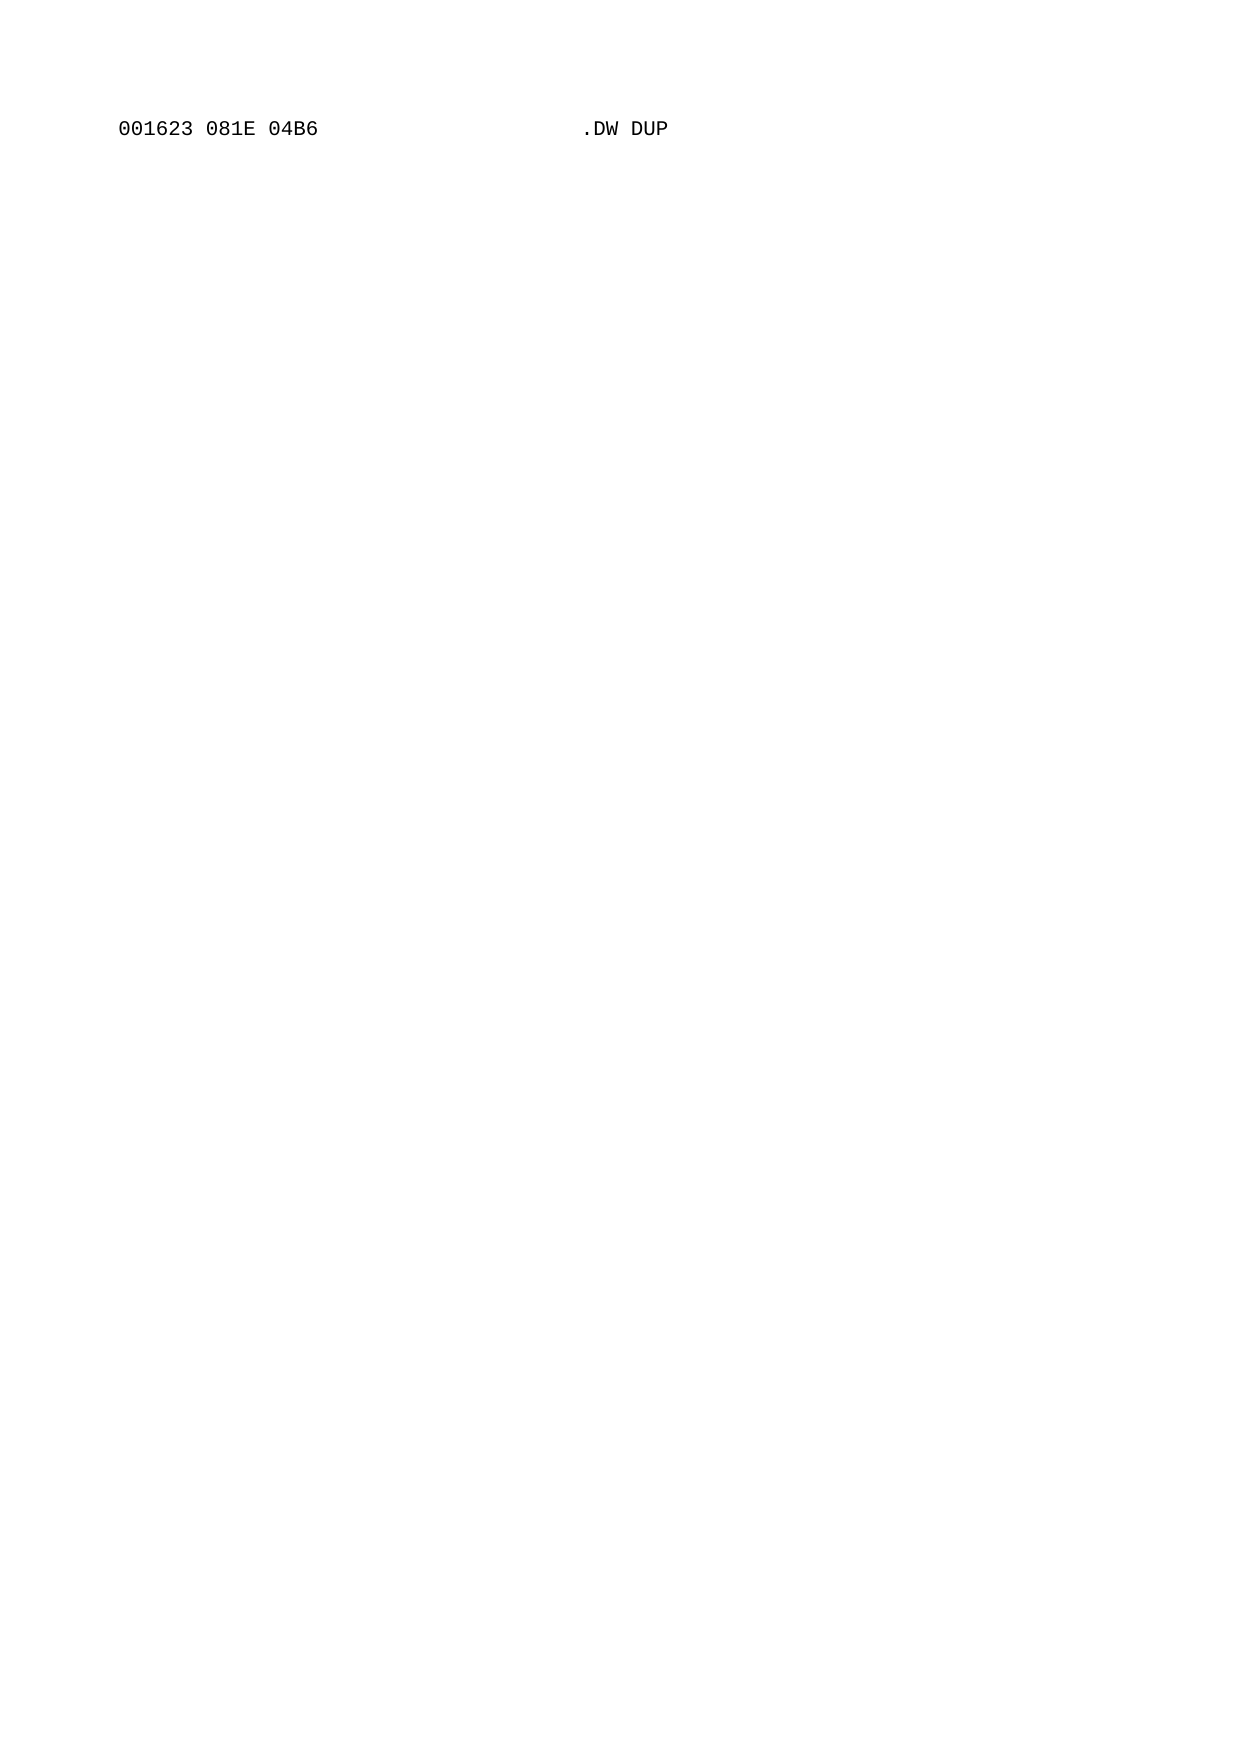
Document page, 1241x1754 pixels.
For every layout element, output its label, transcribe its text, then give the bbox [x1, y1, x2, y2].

text 001623 081E 04B6 .DW DUP [118, 118, 1122, 142]
